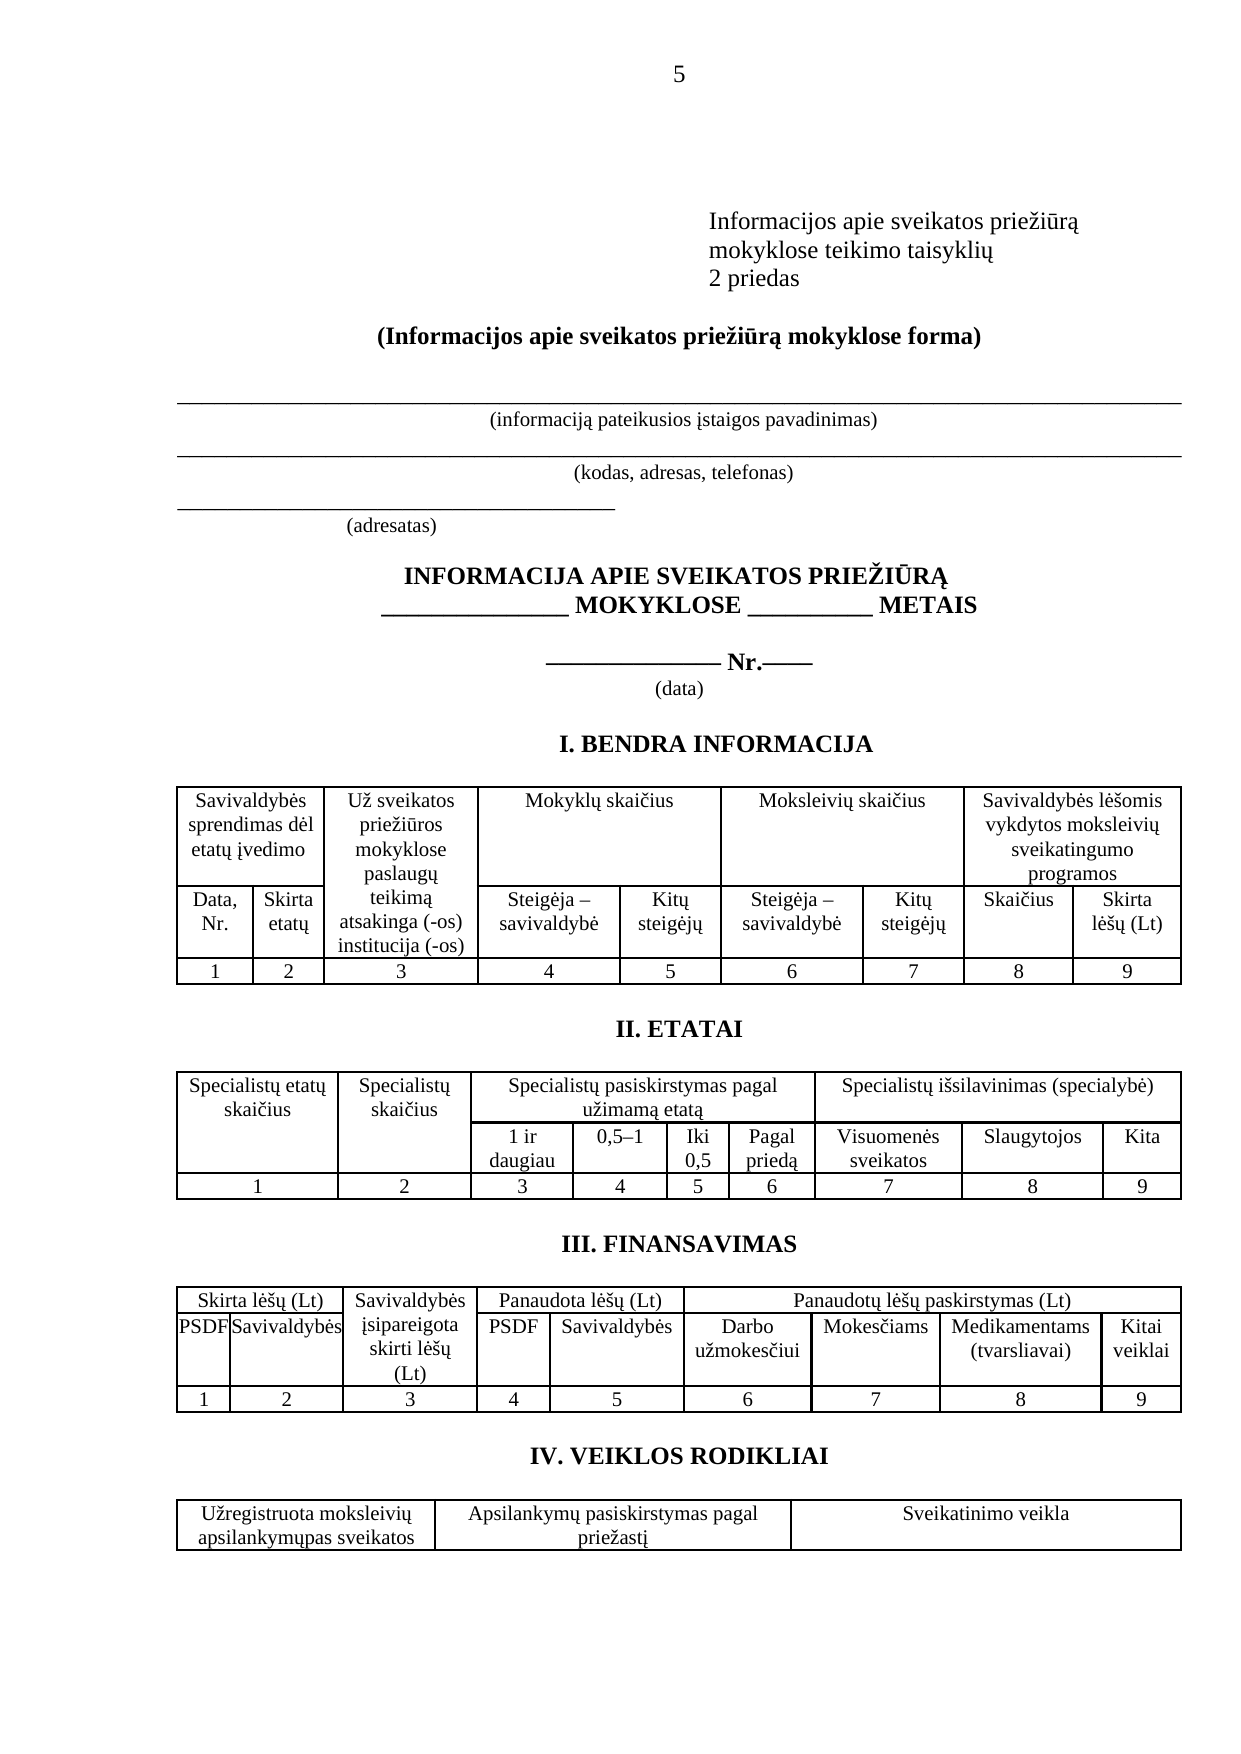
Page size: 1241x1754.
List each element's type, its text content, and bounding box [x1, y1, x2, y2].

text III. FINANSAVIMAS [177, 1229, 1181, 1257]
table_cell Skirta lėšų (Lt) [1074, 887, 1180, 957]
table_cell 9 [1074, 959, 1180, 983]
text (informaciją pateikusios įstaigos pavadinimas) [177, 407, 1181, 431]
table_cell Steigėja – savivaldybė [479, 887, 619, 957]
table_cell Skaičius [965, 887, 1072, 957]
table_cell 2 [254, 959, 323, 983]
table_cell 7 [864, 959, 963, 983]
table_cell 5 [551, 1387, 683, 1411]
table_cell 3 [325, 959, 477, 983]
table_header Savivaldybės įsipareigota skirti lėšų (Lt) [344, 1288, 476, 1384]
table_header Skirta lėšų (Lt) [178, 1288, 342, 1312]
table_header Savivaldybės sprendimas dėl etatų įvedimo [178, 788, 323, 884]
table_cell Steigėja – savivaldybė [722, 887, 862, 957]
table_cell 1 [178, 1174, 337, 1198]
table_header Savivaldybės lėšomis vykdytos moksleivių sveikatingumo programos [965, 788, 1180, 884]
table_cell PSDF [478, 1314, 549, 1384]
table_cell 6 [730, 1174, 814, 1198]
table_cell Savivaldybės [551, 1314, 683, 1384]
table_cell Darbo užmokesčiui [685, 1314, 810, 1384]
table_cell 4 [478, 1387, 549, 1411]
text (Informacijos apie sveikatos priežiūrą mokyklose forma) [177, 321, 1181, 350]
table_header Specialistų pasiskirstymas pagal užimamą etatą [472, 1073, 814, 1121]
table_cell 5 [621, 959, 720, 983]
table_cell 6 [685, 1387, 810, 1411]
table_cell PSDF [178, 1314, 229, 1384]
text INFORMACIJA APIE SVEIKATOS PRIEŽIŪRĄ [177, 561, 1181, 590]
table_cell 1 [178, 1387, 229, 1411]
text ___________________________________ [177, 484, 1181, 513]
table_header Specialistų skaičius [339, 1073, 470, 1172]
table_header Panaudotų lėšų paskirstymas (Lt) [685, 1288, 1180, 1312]
table_cell Kitai veiklai [1103, 1314, 1180, 1384]
table_header Panaudota lėšų (Lt) [478, 1288, 683, 1312]
table_cell 4 [574, 1174, 666, 1198]
table_header Moksleivių skaičius [722, 788, 963, 884]
table_header Užregistruota moksleivių apsilankymųpas sveikatos [178, 1501, 434, 1549]
table_cell 8 [965, 959, 1072, 983]
table_cell 5 [668, 1174, 728, 1198]
table_cell Kitų steigėjų [621, 887, 720, 957]
table_cell 9 [1103, 1387, 1180, 1411]
table_cell 7 [813, 1387, 939, 1411]
text IV. VEIKLOS RODIKLIAI [177, 1441, 1181, 1470]
table_cell 8 [963, 1174, 1102, 1198]
table_cell Skirta etatų [254, 887, 323, 957]
text –––––––––––––– Nr.–––– [177, 647, 1181, 676]
text Informacijos apie sveikatos priežiūrą [177, 206, 1181, 235]
text (adresatas) [177, 513, 1181, 537]
text 2 priedas [177, 263, 1181, 292]
table_cell 8 [941, 1387, 1100, 1411]
table_cell 2 [231, 1387, 342, 1411]
text (kodas, adresas, telefonas) [177, 460, 1181, 484]
table_cell 1 [178, 959, 252, 983]
table_header Sveikatinimo veikla [792, 1501, 1180, 1549]
table_cell Savivaldybės [231, 1314, 342, 1384]
table_cell Iki 0,5 [668, 1124, 728, 1172]
text _______________ MOKYKLOSE __________ METAIS [177, 590, 1181, 618]
table_cell 9 [1104, 1174, 1180, 1198]
table_cell 7 [816, 1174, 961, 1198]
table_cell Data, Nr. [178, 887, 252, 957]
text (data) [177, 676, 1181, 700]
table_header Už sveikatos priežiūros mokyklose paslaugų teikimą atsakinga (-os) institucija (-os) [325, 788, 477, 957]
table_cell 3 [472, 1174, 572, 1198]
table_header Specialistų etatų skaičius [178, 1073, 337, 1172]
table_header Mokyklų skaičius [479, 788, 720, 884]
table_header Apsilankymų pasiskirstymas pagal priežastį [436, 1501, 790, 1549]
table_cell 4 [479, 959, 619, 983]
table_cell Pagal priedą [730, 1124, 814, 1172]
text I. BENDRA INFORMACIJA [177, 729, 1181, 757]
text mokyklose teikimo taisyklių [177, 235, 1181, 263]
table_cell 1 ir daugiau [472, 1124, 572, 1172]
table_cell 0,5–1 [574, 1124, 666, 1172]
table_cell 2 [339, 1174, 470, 1198]
table_cell Slaugytojos [963, 1124, 1102, 1172]
text II. ETATAI [177, 1014, 1181, 1042]
table_cell Kitų steigėjų [864, 887, 963, 957]
table_header Specialistų išsilavinimas (specialybė) [816, 1073, 1180, 1121]
table_cell 3 [344, 1387, 476, 1411]
table_cell Mokesčiams [813, 1314, 939, 1384]
table_cell Kita [1104, 1124, 1180, 1172]
table_cell Medikamentams (tvarsliavai) [941, 1314, 1100, 1384]
table_cell 6 [722, 959, 862, 983]
table_cell Visuomenės sveikatos [816, 1124, 961, 1172]
